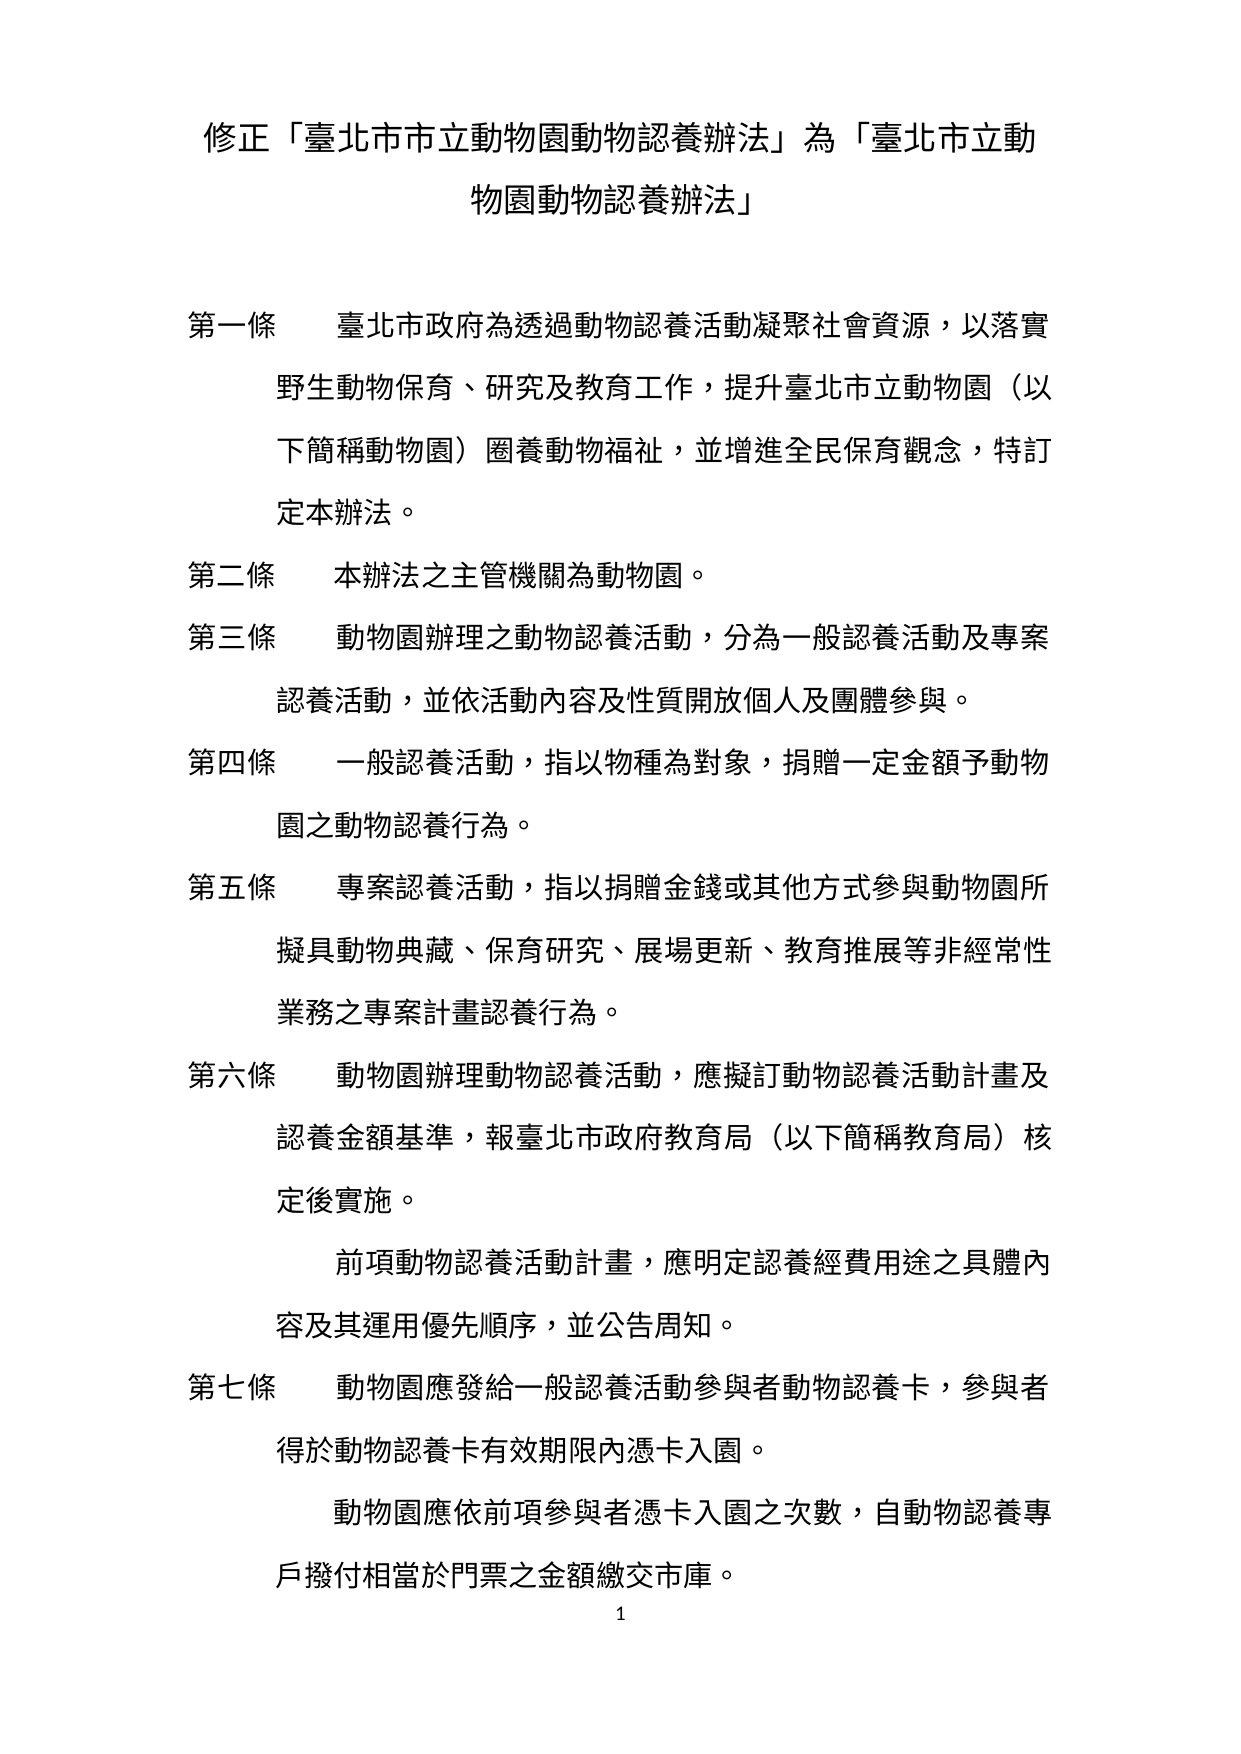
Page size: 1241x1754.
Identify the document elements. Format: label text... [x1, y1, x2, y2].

text 第五條 專案認養活動，指以捐贈金錢或其他方式參與動物園所擬具動物典藏、保育研究、展場更新、教育推展等非經常性業務之專案計畫認養行為。 [187, 844, 1053, 1032]
text 動物園應依前項參與者憑卡入園之次數，自動物認養專戶撥付相當於門票之金額繳交市庫。 [275, 1469, 1053, 1594]
text 第一條 臺北市政府為透過動物認養活動凝聚社會資源，以落實野生動物保育、研究及教育工作，提升臺北市立動物園（以下簡稱動物園）圈養動物福祉，並增進全民保育觀念，特訂定本辦法。 [187, 282, 1053, 532]
text 第三條 動物園辦理之動物認養活動，分為一般認養活動及專案認養活動，並依活動內容及性質開放個人及團體參與。 [187, 594, 1053, 719]
text 修正「臺北市市立動物園動物認養辦法」為「臺北市立動物園動物認養辦法」 [187, 94, 1053, 219]
text 第四條 一般認養活動，指以物種為對象，捐贈一定金額予動物園之動物認養行為。 [187, 719, 1053, 844]
text 前項動物認養活動計畫，應明定認養經費用途之具體內容及其運用優先順序，並公告周知。 [275, 1219, 1053, 1344]
text 第二條 本辦法之主管機關為動物園。 [187, 532, 1053, 594]
text 第七條 動物園應發給一般認養活動參與者動物認養卡，參與者得於動物認養卡有效期限內憑卡入園。 [187, 1344, 1053, 1469]
text 第六條 動物園辦理動物認養活動，應擬訂動物認養活動計畫及認養金額基準，報臺北市政府教育局（以下簡稱教育局）核定後實施。 [187, 1032, 1053, 1219]
